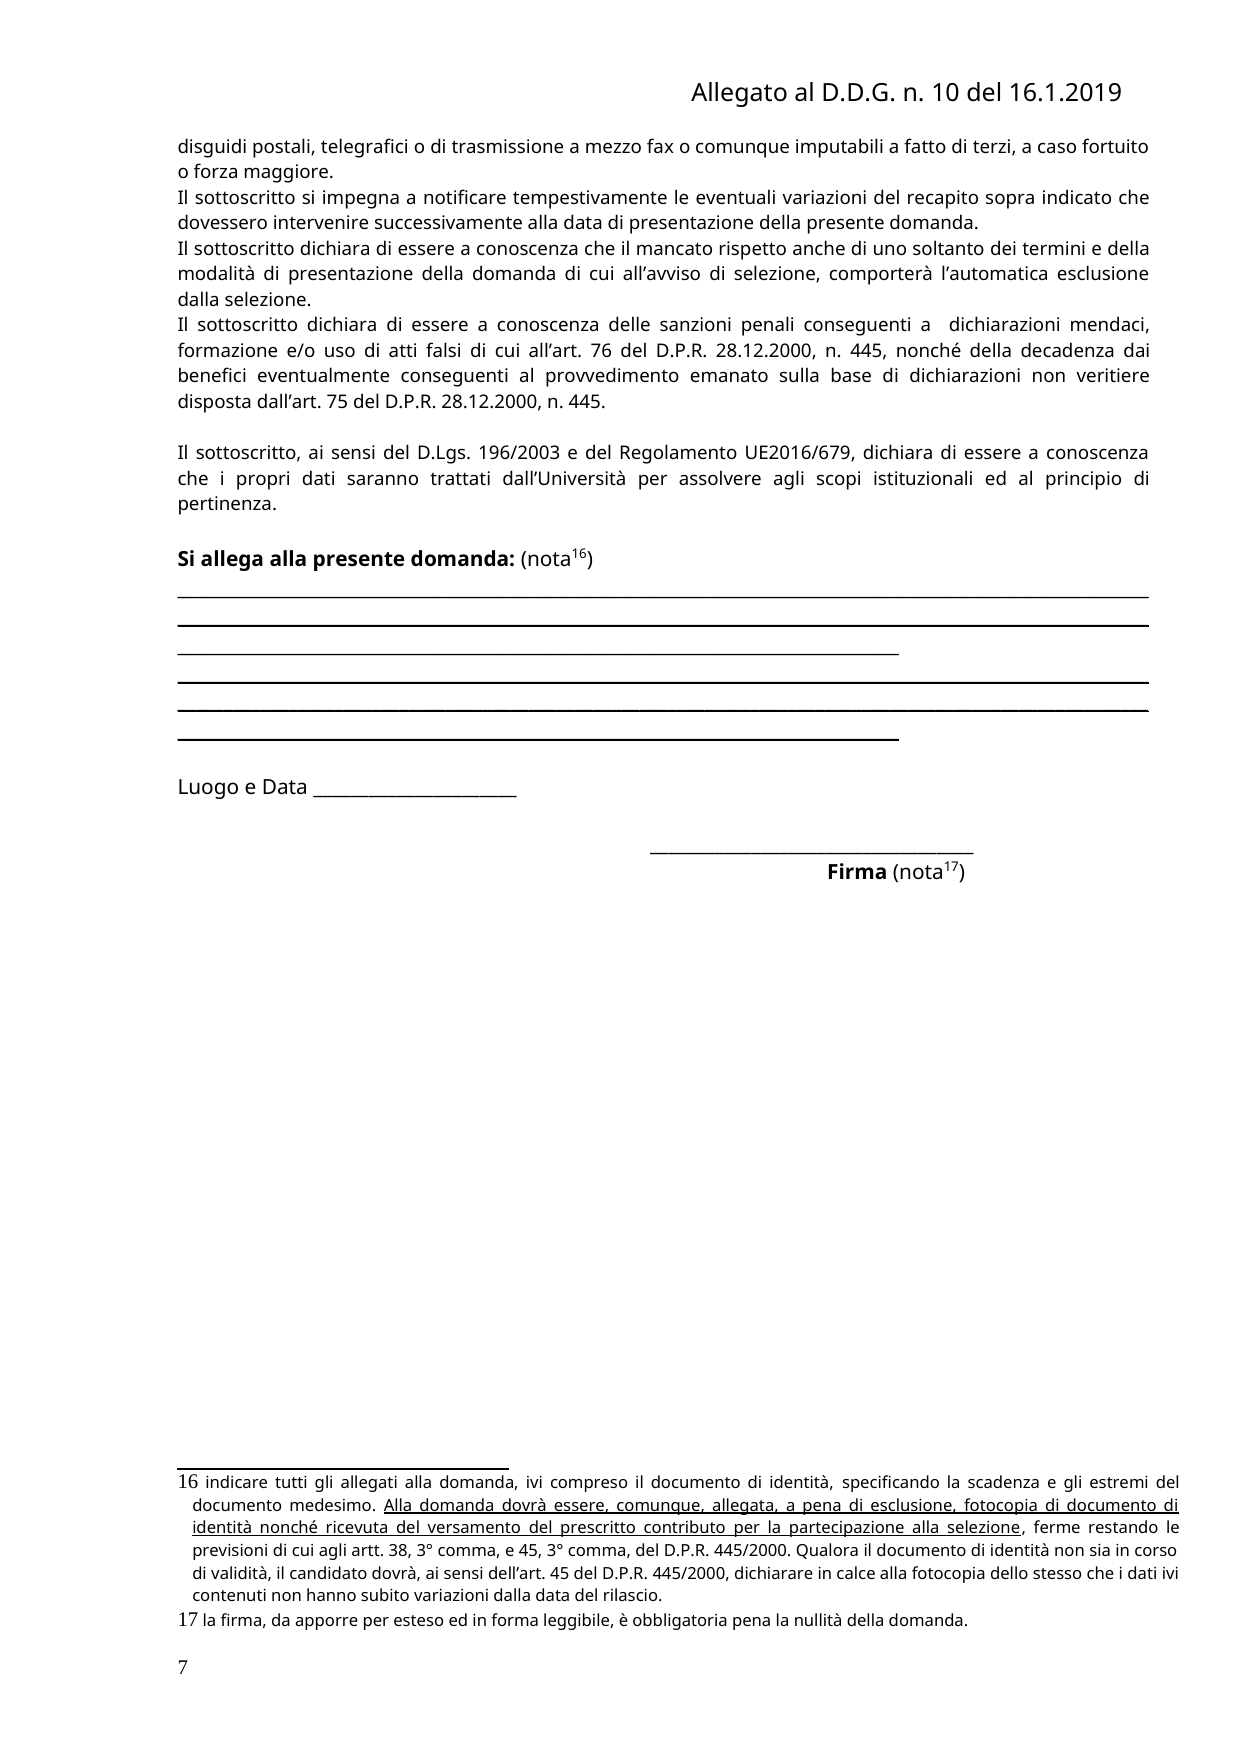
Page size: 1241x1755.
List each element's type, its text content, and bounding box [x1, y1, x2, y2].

text ___________________________________ [177, 829, 1151, 857]
text Il sottoscritto, ai sensi del D.Lgs. 196/2003 e del Regolamento UE2016/679, dichiara di essere a conoscenza che i propri dati saranno trattati dall’Università per assolvere agli scopi istituzionali ed al principio di pertinenza. [177, 439, 1151, 516]
text ________________________________________________________________________________________________________________________________________________________________________________________________________________________________________________________________________________________________ [177, 658, 1151, 743]
text disguidi postali, telegrafici o di trasmissione a mezzo fax o comunque imputabili a fatto di terzi, a caso fortuito o forza maggiore. [177, 133, 1151, 184]
text ________________________________________________________________________________________________________________________________________________________________________________________________________________________________________________________________________________________________ [177, 573, 1151, 658]
text indicare tutti gli allegati alla domanda, ivi compreso il documento di identità, specificando la scadenza e gli estremi del documento medesimo. Alla domanda dovrà essere, comunque, allegata, a pena di esclusione, fotocopia di documento di identità nonché ricevuta del versamento del prescritto contributo per la partecipazione alla selezione, ferme restando le previsioni di cui agli artt. 38, 3° comma, e 45, 3° comma, del D.P.R. 445/2000. Qualora il documento di identità non sia in corso di validità, il candidato dovrà, ai sensi dell’art. 45 del D.P.R. 445/2000, dichiarare in calce alla fotocopia dello stesso che i dati ivi contenuti non hanno subito variazioni dalla data del rilascio. [177, 1469, 1180, 1607]
text Il sottoscritto si impegna a notificare tempestivamente le eventuali variazioni del recapito sopra indicato che dovessero intervenire successivamente alla data di presentazione della presente domanda. [177, 184, 1151, 235]
text Si allega alla presente domanda: (nota) [177, 544, 1151, 573]
text Firma (nota) [177, 857, 1151, 886]
text Il sottoscritto dichiara di essere a conoscenza delle sanzioni penali conseguenti a dichiarazioni mendaci, formazione e/o uso di atti falsi di cui all’art. 76 del D.P.R. 28.12.2000, n. 445, nonché della decadenza dai benefici eventualmente conseguenti al provvedimento emanato sulla base di dichiarazioni non veritiere disposta dall’art. 75 del D.P.R. 28.12.2000, n. 445. [177, 312, 1151, 414]
text la firma, da apporre per esteso ed in forma leggibile, è obbligatoria pena la nullità della domanda. [177, 1607, 1151, 1631]
text Luogo e Data ______________________ [177, 772, 1151, 800]
text Il sottoscritto dichiara di essere a conoscenza che il mancato rispetto anche di uno soltanto dei termini e della modalità di presentazione della domanda di cui all’avviso di selezione, comporterà l’automatica esclusione dalla selezione. [177, 235, 1151, 312]
